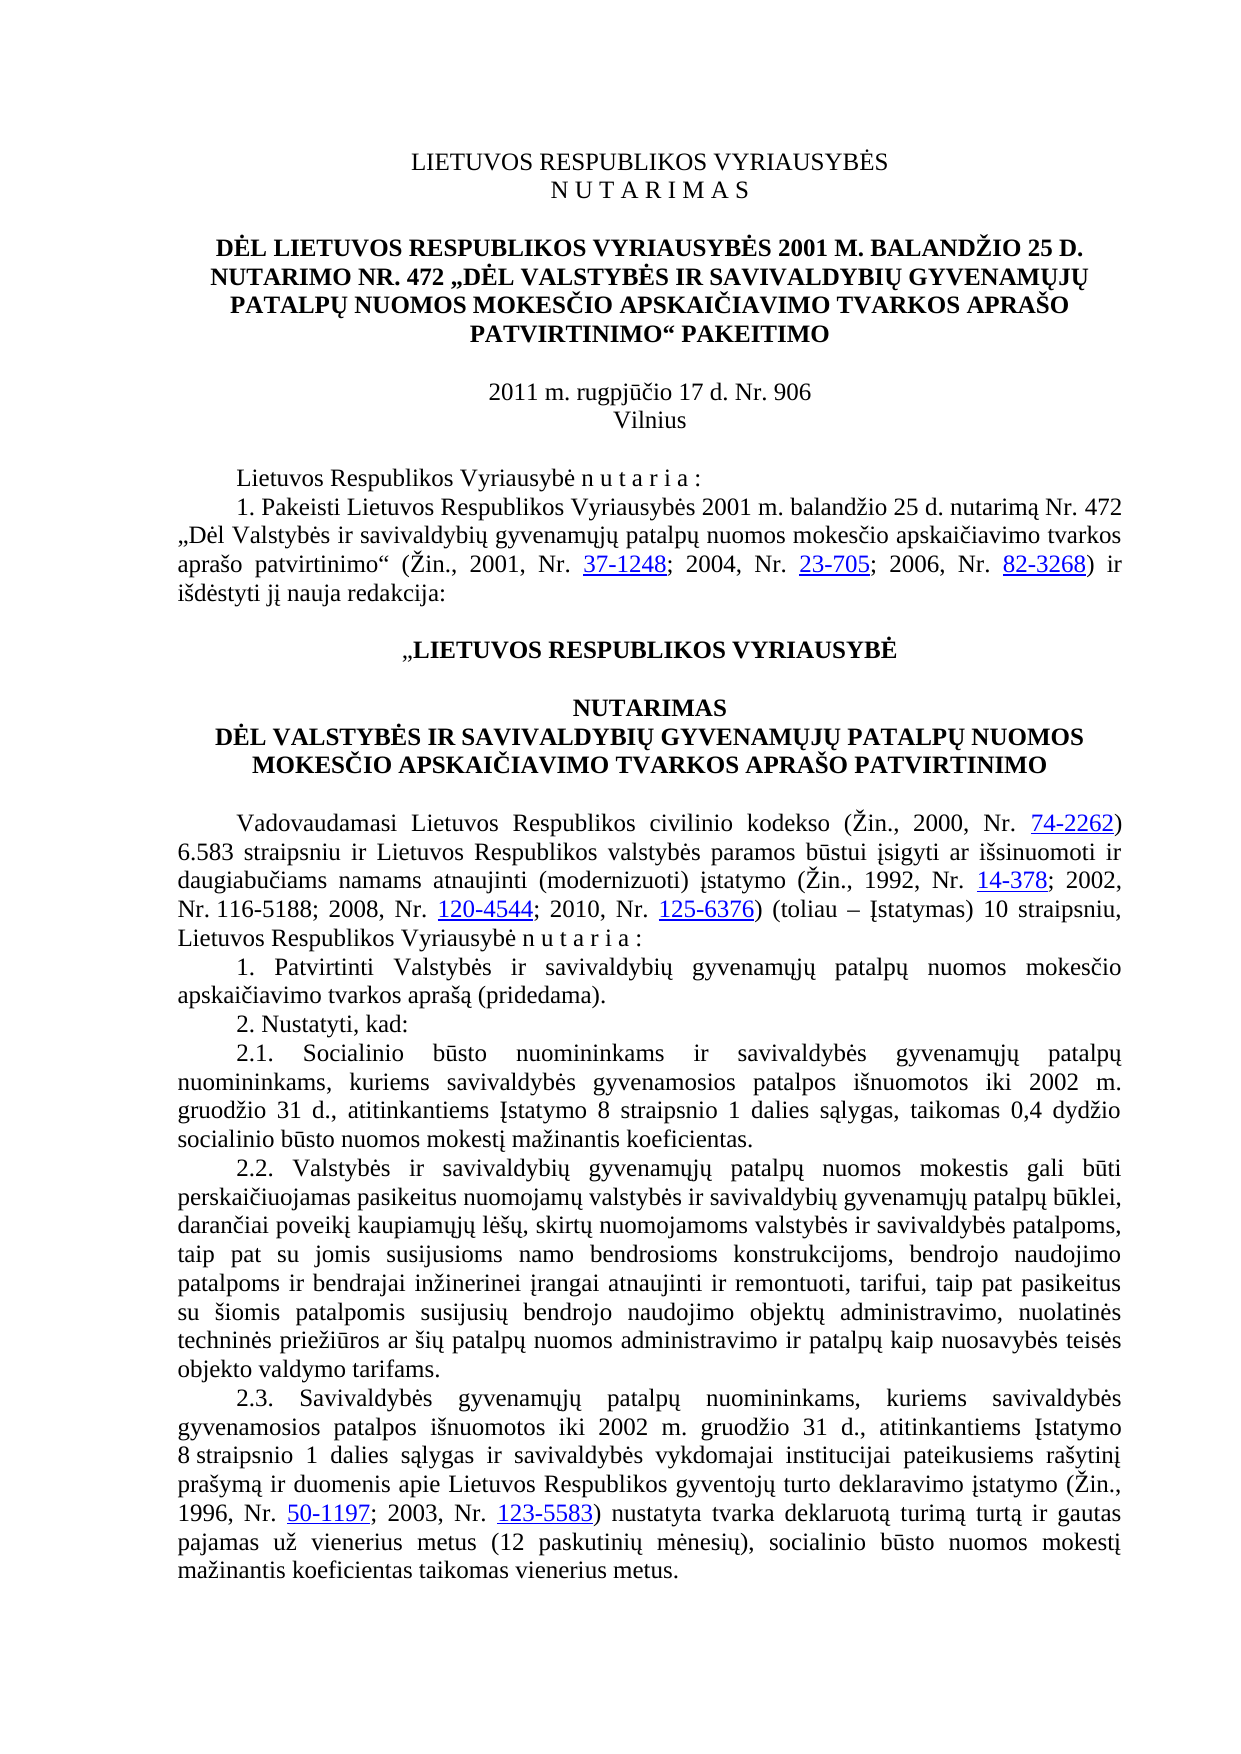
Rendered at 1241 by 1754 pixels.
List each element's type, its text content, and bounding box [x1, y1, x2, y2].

text LIETUVOS RESPUBLIKOS VYRIAUSYBĖS [177, 147, 1122, 176]
text NUTARIMAS [177, 693, 1122, 722]
text 1. Pakeisti Lietuvos Respublikos Vyriausybės 2001 m. balandžio 25 d. nutarimą Nr. 472 „Dėl Valstybės ir savivaldybių gyvenamųjų patalpų nuomos mokesčio apskaičiavimo tvarkos aprašo patvirtinimo“ (Žin., 2001, Nr. 37-1248; 2004, Nr. 23-705; 2006, Nr. 82-3268) ir išdėstyti jį nauja redakcija: [177, 492, 1122, 607]
text Vadovaudamasi Lietuvos Respublikos civilinio kodekso (Žin., 2000, Nr. 74-2262) 6.583 straipsniu ir Lietuvos Respublikos valstybės paramos būstui įsigyti ar išsinuomoti ir daugiabučiams namams atnaujinti (modernizuoti) įstatymo (Žin., 1992, Nr. 14-378; 2002, Nr. 116-5188; 2008, Nr. 120-4544; 2010, Nr. 125-6376) (toliau – Įstatymas) 10 straipsniu, Lietuvos Respublikos Vyriausybė n u t a r i a : [177, 808, 1122, 952]
text 2.1. Socialinio būsto nuomininkams ir savivaldybės gyvenamųjų patalpų nuomininkams, kuriems savivaldybės gyvenamosios patalpos išnuomotos iki 2002 m. gruodžio 31 d., atitinkantiems Įstatymo 8 straipsnio 1 dalies sąlygas, taikomas 0,4 dydžio socialinio būsto nuomos mokestį mažinantis koeficientas. [177, 1038, 1122, 1153]
text DĖL VALSTYBĖS IR SAVIVALDYBIŲ GYVENAMŲJŲ PATALPŲ NUOMOS MOKESČIO APSKAIČIAVIMO TVARKOS APRAŠO PATVIRTINIMO [177, 722, 1122, 779]
text DĖL LIETUVOS RESPUBLIKOS VYRIAUSYBĖS 2001 M. BALANDŽIO 25 D. NUTARIMO NR. 472 „DĖL VALSTYBĖS IR SAVIVALDYBIŲ GYVENAMŲJŲ PATALPŲ NUOMOS MOKESČIO APSKAIČIAVIMO TVARKOS APRAŠO PATVIRTINIMO“ PAKEITIMO [177, 233, 1122, 348]
text 1. Patvirtinti Valstybės ir savivaldybių gyvenamųjų patalpų nuomos mokesčio apskaičiavimo tvarkos aprašą (pridedama). [177, 952, 1122, 1009]
text Vilnius [177, 406, 1122, 434]
text 2. Nustatyti, kad: [177, 1009, 1122, 1038]
text 2.2. Valstybės ir savivaldybių gyvenamųjų patalpų nuomos mokestis gali būti perskaičiuojamas pasikeitus nuomojamų valstybės ir savivaldybių gyvenamųjų patalpų būklei, darančiai poveikį kaupiamųjų lėšų, skirtų nuomojamoms valstybės ir savivaldybės patalpoms, taip pat su jomis susijusioms namo bendrosioms konstrukcijoms, bendrojo naudojimo patalpoms ir bendrajai inžinerinei įrangai atnaujinti ir remontuoti, tarifui, taip pat pasikeitus su šiomis patalpomis susijusių bendrojo naudojimo objektų administravimo, nuolatinės techninės priežiūros ar šių patalpų nuomos administravimo ir patalpų kaip nuosavybės teisės objekto valdymo tarifams. [177, 1153, 1122, 1383]
text „LIETUVOS RESPUBLIKOS VYRIAUSYBĖ [177, 636, 1122, 664]
text 2.3. Savivaldybės gyvenamųjų patalpų nuomininkams, kuriems savivaldybės gyvenamosios patalpos išnuomotos iki 2002 m. gruodžio 31 d., atitinkantiems Įstatymo 8 straipsnio 1 dalies sąlygas ir savivaldybės vykdomajai institucijai pateikusiems rašytinį prašymą ir duomenis apie Lietuvos Respublikos gyventojų turto deklaravimo įstatymo (Žin., 1996, Nr. 50-1197; 2003, Nr. 123-5583) nustatyta tvarka deklaruotą turimą turtą ir gautas pajamas už vienerius metus (12 paskutinių mėnesių), socialinio būsto nuomos mokestį mažinantis koeficientas taikomas vienerius metus. [177, 1383, 1122, 1584]
text N U T A R I M A S [177, 176, 1122, 204]
text 2011 m. rugpjūčio 17 d. Nr. 906 [177, 377, 1122, 406]
text Lietuvos Respublikos Vyriausybė n u t a r i a : [177, 463, 1122, 492]
